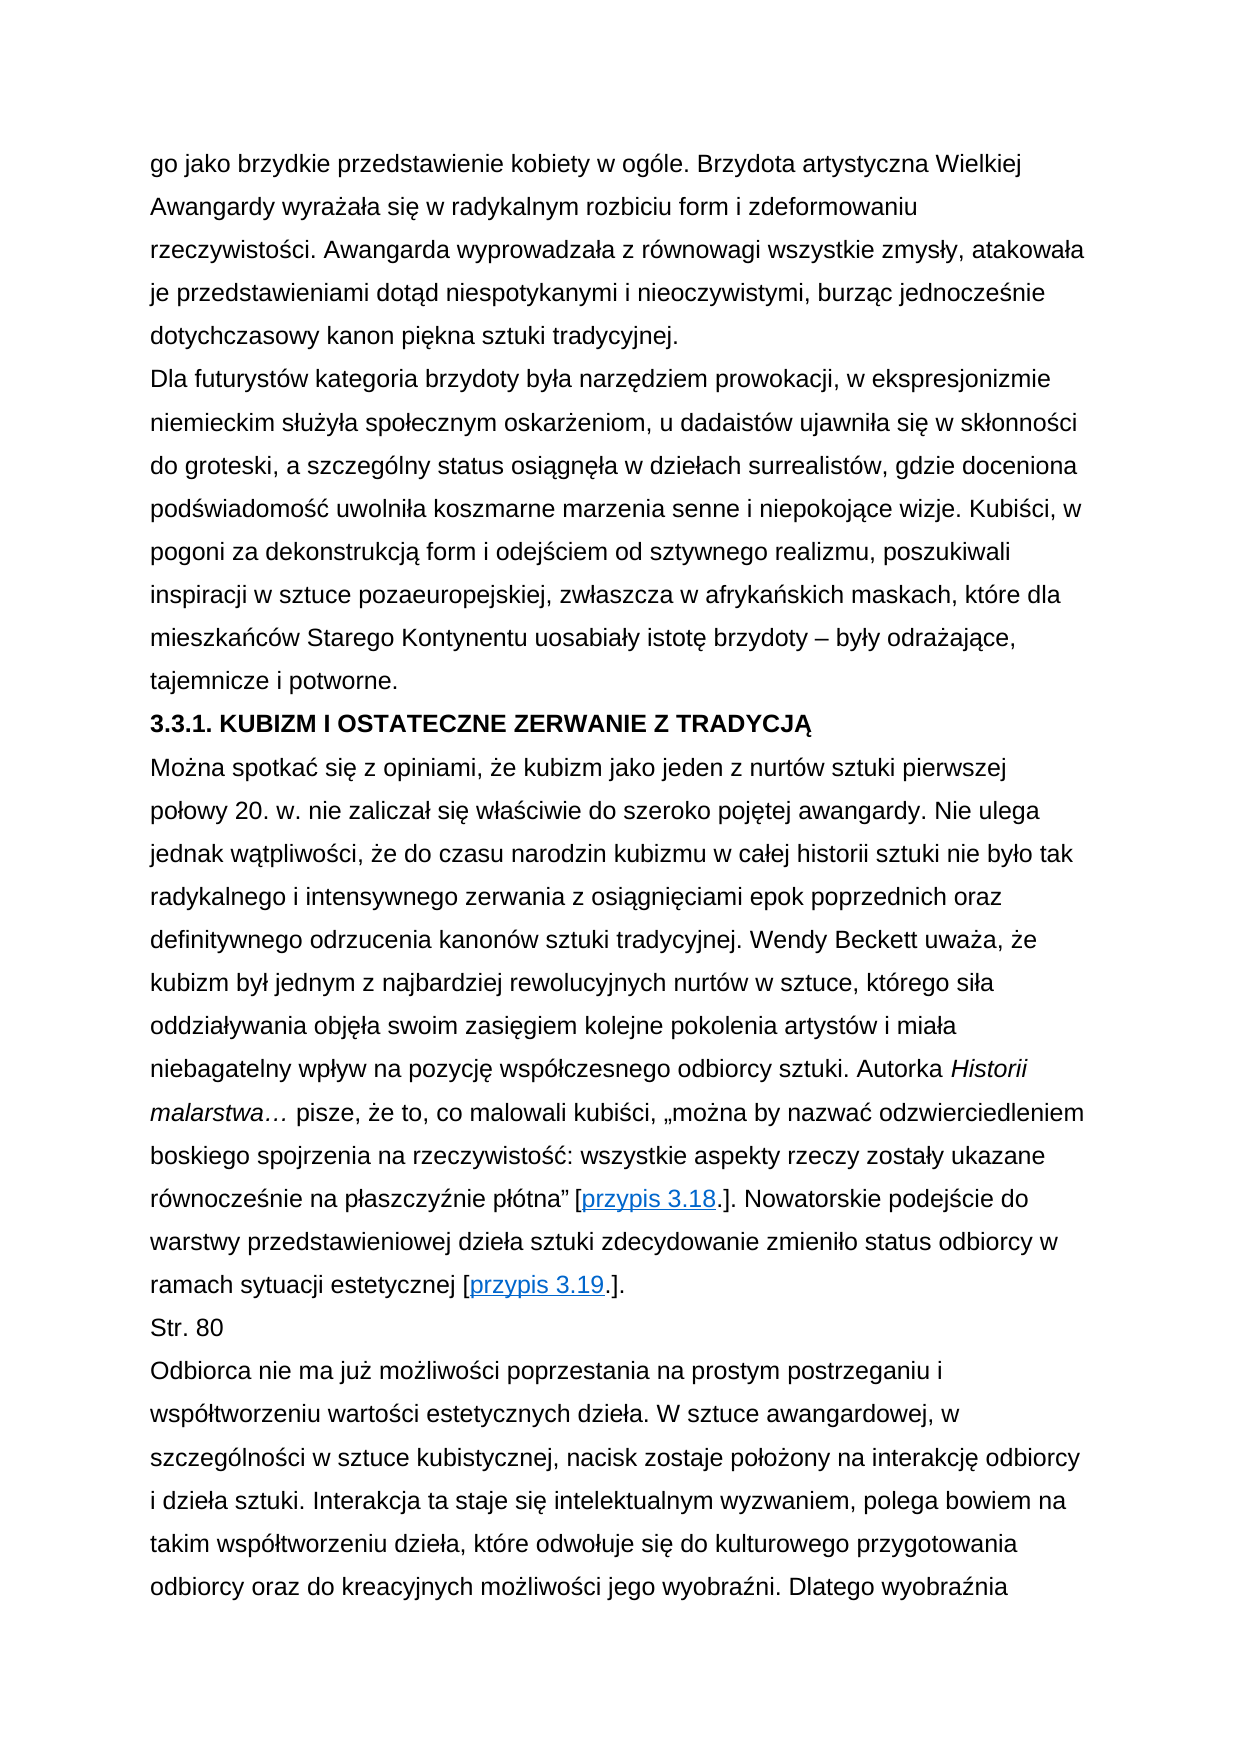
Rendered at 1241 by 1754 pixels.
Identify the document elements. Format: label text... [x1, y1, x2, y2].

text go jako brzydkie przedstawienie kobiety w ogóle. Brzydota artystyczna Wielkiej Awangardy wyrażała się w radykalnym rozbiciu form i zdeformowaniu rzeczywistości. Awangarda wyprowadzała z równowagi wszystkie zmysły, atakowała je przedstawieniami dotąd niespotykanymi i nieoczywistymi, burząc jednocześnie dotychczasowy kanon piękna sztuki tradycyjnej. [150, 149, 1090, 350]
subtitle 3.3.1. KUBIZM I OSTATECZNE ZERWANIE Z TRADYCJĄ [150, 709, 1090, 738]
text Odbiorca nie ma już możliwości poprzestania na prostym postrzeganiu i współtworzeniu wartości estetycznych dzieła. W sztuce awangardowej, w szczególności w sztuce kubistycznej, nacisk zostaje położony na interakcję odbiorcy i dzieła sztuki. Interakcja ta staje się intelektualnym wyzwaniem, polega bowiem na takim współtworzeniu dzieła, które odwołuje się do kulturowego przygotowania odbiorcy oraz do kreacyjnych możliwości jego wyobraźni. Dlatego wyobraźnia [150, 1356, 1090, 1601]
text Str. 80 [150, 1313, 1090, 1342]
text Dla futurystów kategoria brzydoty była narzędziem prowokacji, w ekspresjonizmie niemieckim służyła społecznym oskarżeniom, u dadaistów ujawniła się w skłonności do groteski, a szczególny status osiągnęła w dziełach surrealistów, gdzie doceniona podświadomość uwolniła koszmarne marzenia senne i niepokojące wizje. Kubiści, w pogoni za dekonstrukcją form i odejściem od sztywnego realizmu, poszukiwali inspiracji w sztuce pozaeuropejskiej, zwłaszcza w afrykańskich maskach, które dla mieszkańców Starego Kontynentu uosabiały istotę brzydoty – były odrażające, tajemnicze i potworne. [150, 364, 1090, 695]
text Można spotkać się z opiniami, że kubizm jako jeden z nurtów sztuki pierwszej połowy 20. w. nie zaliczał się właściwie do szeroko pojętej awangardy. Nie ulega jednak wątpliwości, że do czasu narodzin kubizmu w całej historii sztuki nie było tak radykalnego i intensywnego zerwania z osiągnięciami epok poprzednich oraz definitywnego odrzucenia kanonów sztuki tradycyjnej. Wendy Beckett uważa, że kubizm był jednym z najbardziej rewolucyjnych nurtów w sztuce, którego siła oddziaływania objęła swoim zasięgiem kolejne pokolenia artystów i miała niebagatelny wpływ na pozycję współczesnego odbiorcy sztuki. Autorka Historii malarstwa… pisze, że to, co malowali kubiści, „można by nazwać odzwierciedleniem boskiego spojrzenia na rzeczywistość: wszystkie aspekty rzeczy zostały ukazane równocześnie na płaszczyźnie płótna” [przypis 3.18.]. Nowatorskie podejście do warstwy przedstawieniowej dzieła sztuki zdecydowanie zmieniło status odbiorcy w ramach sytuacji estetycznej [przypis 3.19.]. [150, 753, 1090, 1299]
